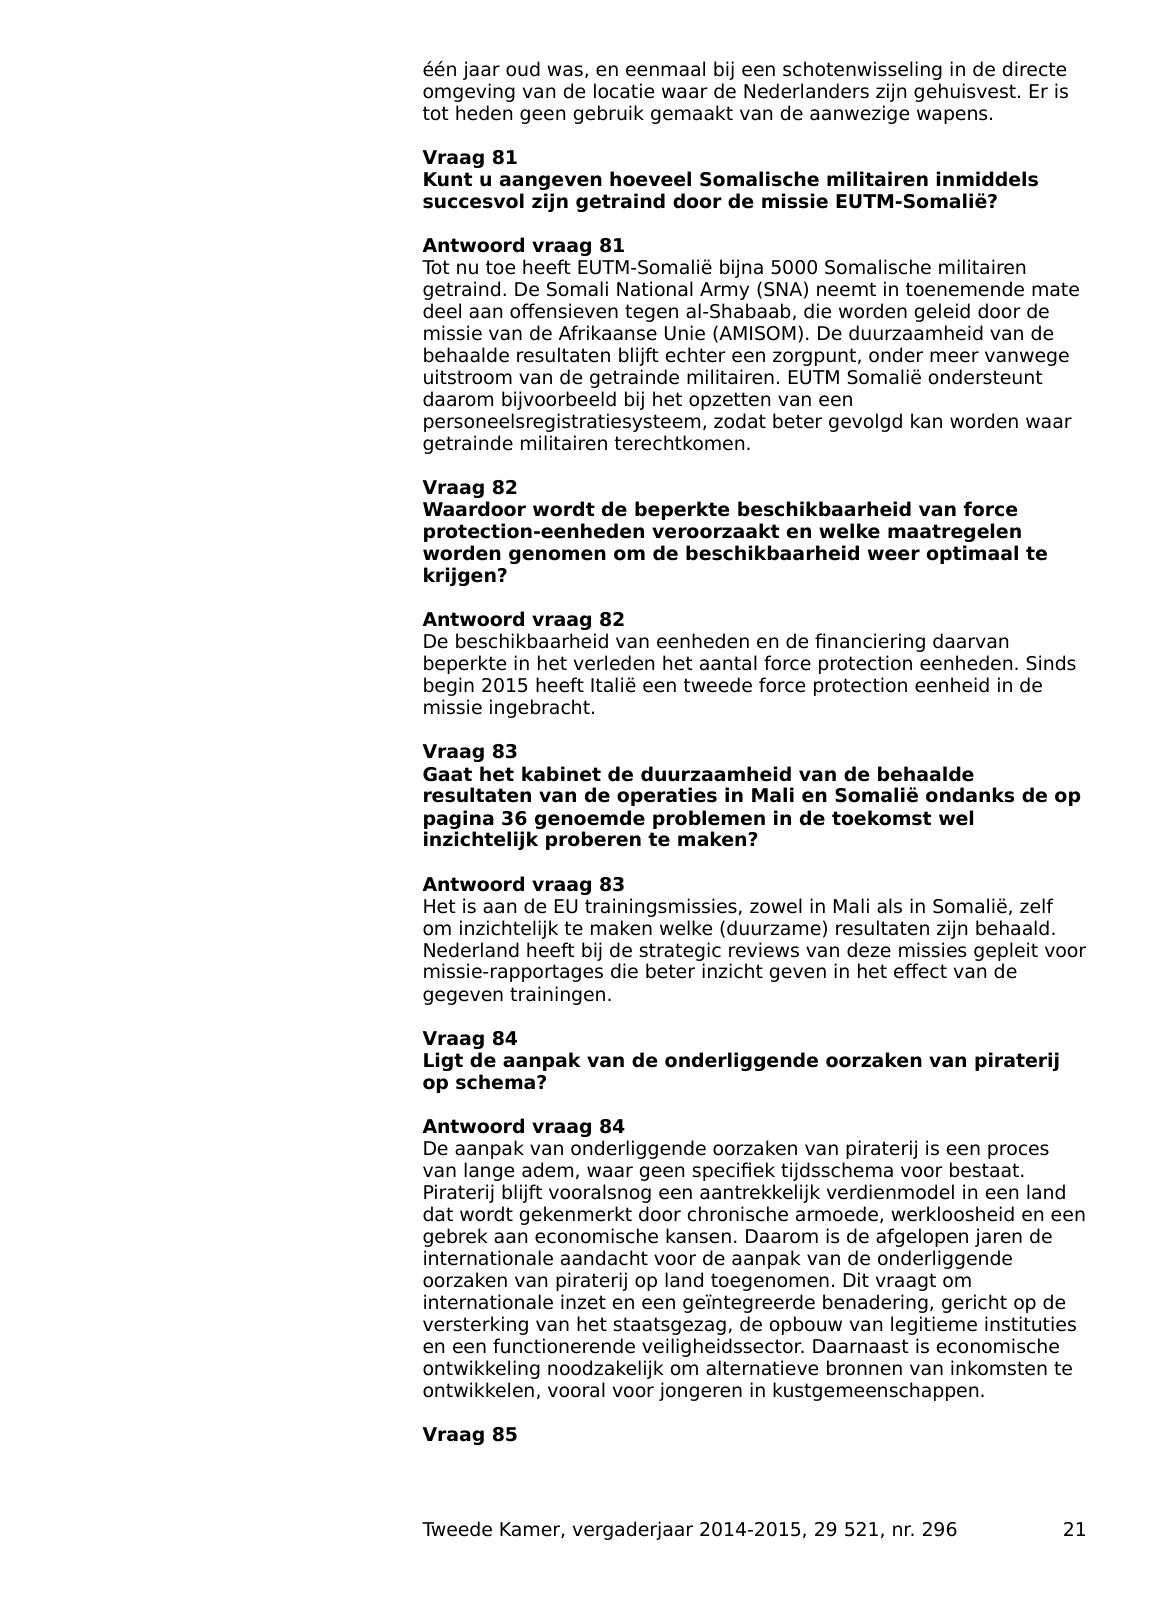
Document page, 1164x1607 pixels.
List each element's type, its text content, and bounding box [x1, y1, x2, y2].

text Waardoor wordt de beperkte beschikbaarheid van force protection-eenheden veroorzaakt en welke maatregelen worden genomen om de beschikbaarheid weer optimaal te krijgen? [422, 499, 1087, 587]
text Kunt u aangeven hoeveel Somalische militairen inmiddels succesvol zijn getraind door de missie EUTM-Somalië? [422, 169, 1087, 213]
text De beschikbaarheid van eenheden en de financiering daarvan beperkte in het verleden het aantal force protection eenheden. Sinds begin 2015 heeft Italië een tweede force protection eenheid in de missie ingebracht. [422, 631, 1087, 719]
text Het is aan de EU trainingsmissies, zowel in Mali als in Somalië, zelf om inzichtelijk te maken welke (duurzame) resultaten zijn behaald. Nederland heeft bij de strategic reviews van deze missies gepleit voor missie-rapportages die beter inzicht geven in het effect van de gegeven trainingen. [422, 896, 1087, 1005]
text Ligt de aanpak van de onderliggende oorzaken van piraterij op schema? [422, 1049, 1087, 1093]
text De aanpak van onderliggende oorzaken van piraterij is een proces van lange adem, waar geen specifiek tijdsschema voor bestaat. [422, 1138, 1087, 1182]
text Antwoord vraag 83 [422, 873, 1087, 896]
text Antwoord vraag 84 [422, 1116, 1087, 1138]
text Vraag 85 [422, 1424, 1087, 1446]
text Vraag 84 [422, 1028, 1087, 1049]
text Piraterij blijft vooralsnog een aantrekkelijk verdienmodel in een land dat wordt gekenmerkt door chronische armoede, werkloosheid en een gebrek aan economische kansen. Daarom is de afgelopen jaren de internationale aandacht voor de aanpak van de onderliggende oorzaken van piraterij op land toegenomen. Dit vraagt om internationale inzet en een geïntegreerde benadering, gericht op de versterking van het staatsgezag, de opbouw van legitieme instituties en een functionerende veiligheidssector. Daarnaast is economische ontwikkeling noodzakelijk om alternatieve bronnen van inkomsten te ontwikkelen, vooral voor jongeren in kustgemeenschappen. [422, 1182, 1087, 1401]
text één jaar oud was, en eenmaal bij een schotenwisseling in de directe omgeving van de locatie waar de Nederlanders zijn gehuisvest. Er is tot heden geen gebruik gemaakt van de aanwezige wapens. [422, 59, 1087, 125]
text Gaat het kabinet de duurzaamheid van de behaalde resultaten van de operaties in Mali en Somalië ondanks de op pagina 36 genoemde problemen in de toekomst wel inzichtelijk proberen te maken? [422, 763, 1087, 851]
text Vraag 81 [422, 147, 1087, 169]
text Antwoord vraag 82 [422, 609, 1087, 631]
text Tot nu toe heeft EUTM-Somalië bijna 5000 Somalische militairen getraind. De Somali National Army (SNA) neemt in toenemende mate deel aan offensieven tegen al-Shabaab, die worden geleid door de missie van de Afrikaanse Unie (AMISOM). De duurzaamheid van de behaalde resultaten blijft echter een zorgpunt, onder meer vanwege uitstroom van de getrainde militairen. EUTM Somalië ondersteunt daarom bijvoorbeeld bij het opzetten van een personeelsregistratiesysteem, zodat beter gevolgd kan worden waar getrainde militairen terechtkomen. [422, 257, 1087, 455]
text Vraag 82 [422, 477, 1087, 499]
text Antwoord vraag 81 [422, 235, 1087, 257]
text Vraag 83 [422, 741, 1087, 763]
